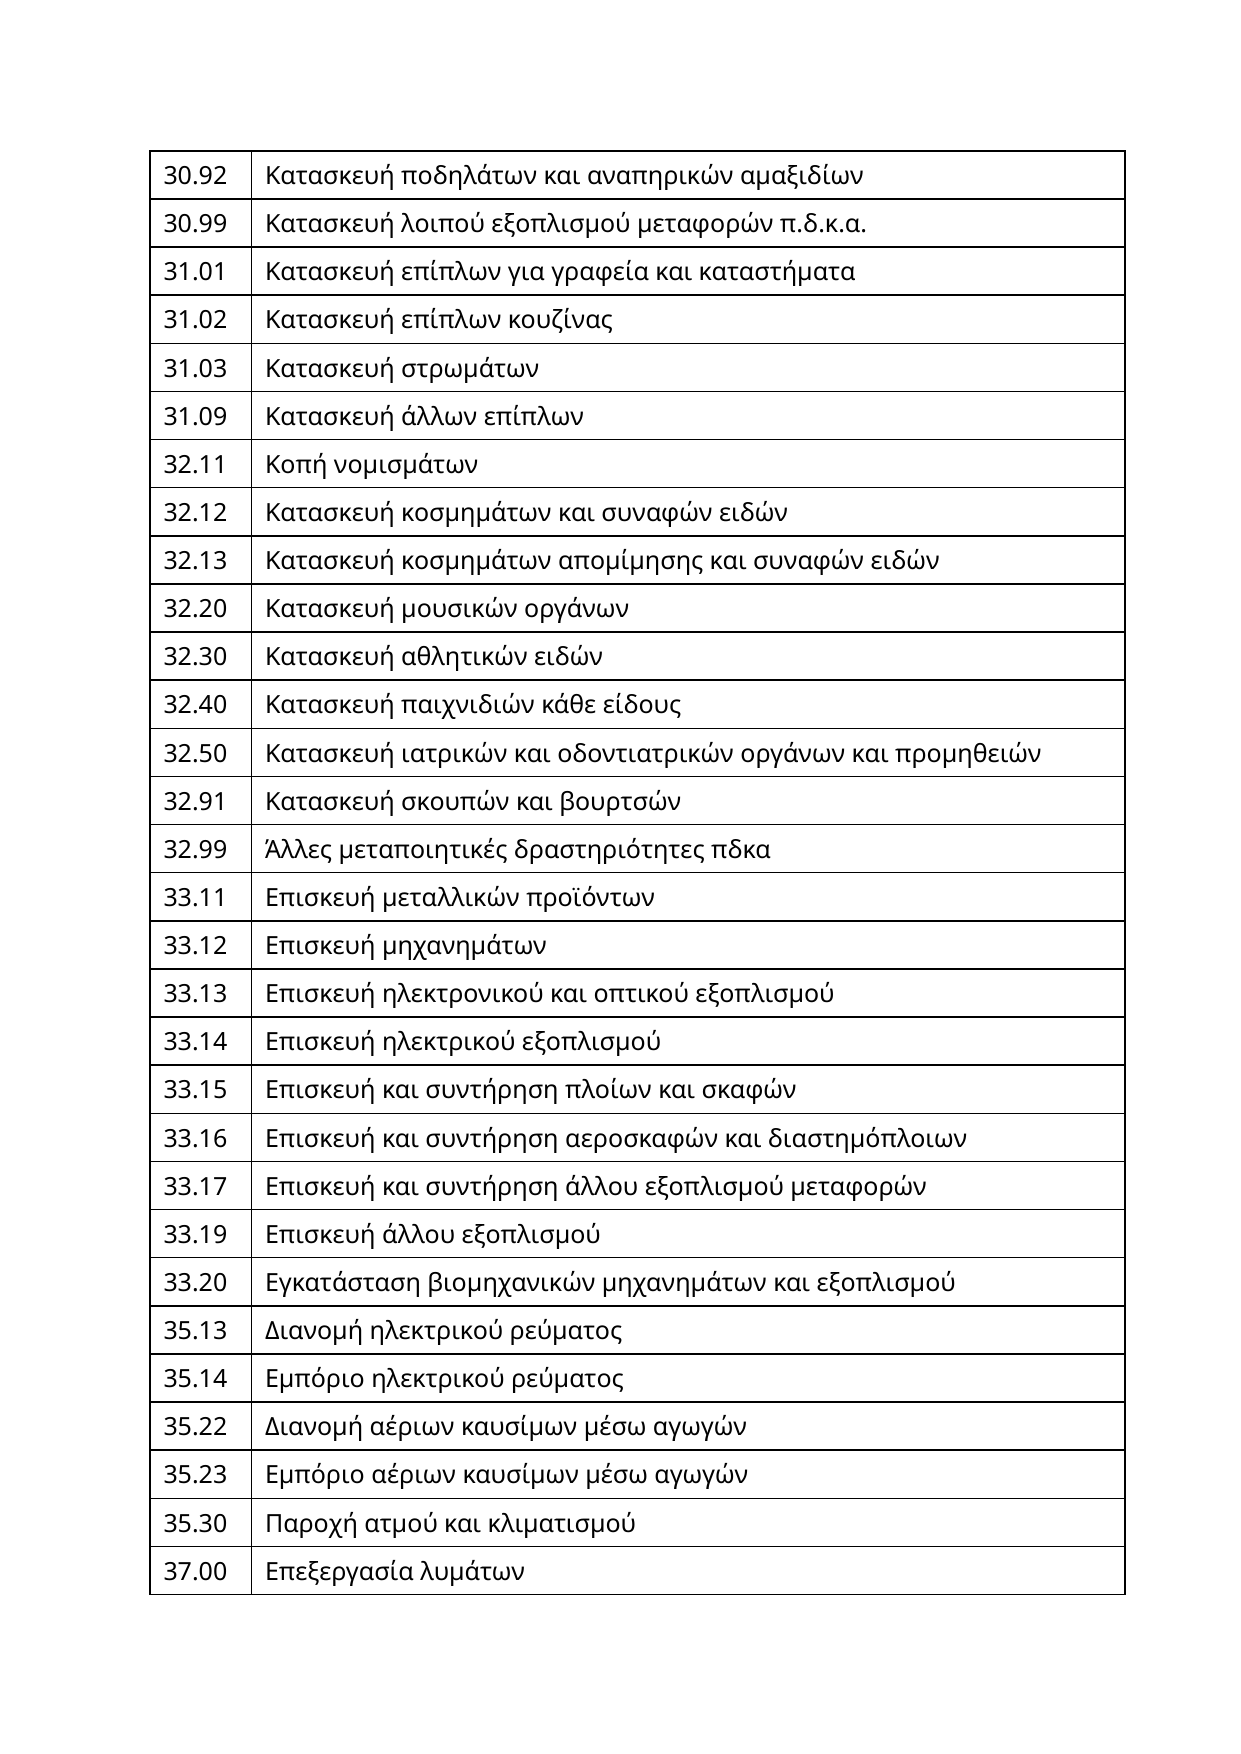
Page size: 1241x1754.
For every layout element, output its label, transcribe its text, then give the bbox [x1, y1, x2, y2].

table_cell 33.17 [151, 1162, 251, 1209]
table_cell Επισκευή και συντήρηση πλοίων και σκαφών [252, 1066, 1124, 1112]
table_cell 33.11 [151, 873, 251, 920]
table_cell Κατασκευή σκουπών και βουρτσών [252, 777, 1124, 824]
table_cell Επισκευή ηλεκτρικού εξοπλισμού [252, 1018, 1124, 1064]
table_cell 33.13 [151, 970, 251, 1016]
table_cell Επισκευή και συντήρηση αεροσκαφών και διαστημόπλοιων [252, 1114, 1124, 1161]
table_cell Άλλες μεταποιητικές δραστηριότητες πδκα [252, 825, 1124, 872]
table_cell 35.13 [151, 1307, 251, 1353]
table_cell Κατασκευή λοιπού εξοπλισμού μεταφορών π.δ.κ.α. [252, 200, 1124, 246]
table_cell Επισκευή άλλου εξοπλισμού [252, 1210, 1124, 1257]
table_cell 37.00 [151, 1547, 251, 1594]
table_cell Επισκευή ηλεκτρονικού και οπτικού εξοπλισμού [252, 970, 1124, 1016]
table_cell Κατασκευή άλλων επίπλων [252, 392, 1124, 439]
table_cell Επισκευή μηχανημάτων [252, 922, 1124, 968]
table_cell Επισκευή μεταλλικών προϊόντων [252, 873, 1124, 920]
table_cell 33.15 [151, 1066, 251, 1112]
table_cell 32.91 [151, 777, 251, 824]
table_cell Κατασκευή κοσμημάτων απομίμησης και συναφών ειδών [252, 537, 1124, 583]
table_cell Διανομή αέριων καυσίμων μέσω αγωγών [252, 1403, 1124, 1449]
table_cell 30.99 [151, 200, 251, 246]
table_cell 32.50 [151, 729, 251, 776]
table_cell Κατασκευή στρωμάτων [252, 344, 1124, 391]
table_cell Κατασκευή ιατρικών και οδοντιατρικών οργάνων και προμηθειών [252, 729, 1124, 776]
table_cell 32.20 [151, 585, 251, 631]
table_cell 30.92 [151, 152, 251, 198]
table_cell 31.01 [151, 248, 251, 294]
table_cell 32.13 [151, 537, 251, 583]
table_cell 33.12 [151, 922, 251, 968]
table_cell Κοπή νομισμάτων [252, 440, 1124, 487]
table_cell 33.14 [151, 1018, 251, 1064]
table_cell 35.14 [151, 1355, 251, 1401]
table_cell Κατασκευή ποδηλάτων και αναπηρικών αμαξιδίων [252, 152, 1124, 198]
table_cell Εμπόριο ηλεκτρικού ρεύματος [252, 1355, 1124, 1401]
table_cell 31.02 [151, 296, 251, 342]
table_cell 32.12 [151, 488, 251, 535]
table_cell 35.30 [151, 1499, 251, 1546]
table_cell Παροχή ατμού και κλιματισμού [252, 1499, 1124, 1546]
table_cell 32.99 [151, 825, 251, 872]
table_cell 32.40 [151, 681, 251, 727]
table_cell Κατασκευή κοσμημάτων και συναφών ειδών [252, 488, 1124, 535]
table_cell 35.22 [151, 1403, 251, 1449]
table_cell 32.11 [151, 440, 251, 487]
table_cell Κατασκευή αθλητικών ειδών [252, 633, 1124, 679]
table_cell 33.16 [151, 1114, 251, 1161]
table_cell Κατασκευή επίπλων κουζίνας [252, 296, 1124, 342]
table_cell Κατασκευή επίπλων για γραφεία και καταστήματα [252, 248, 1124, 294]
table_cell 33.19 [151, 1210, 251, 1257]
table_cell Επισκευή και συντήρηση άλλου εξοπλισμού μεταφορών [252, 1162, 1124, 1209]
table_cell 33.20 [151, 1258, 251, 1305]
table_cell Επεξεργασία λυμάτων [252, 1547, 1124, 1594]
table_cell Εμπόριο αέριων καυσίμων μέσω αγωγών [252, 1451, 1124, 1497]
table_cell 31.09 [151, 392, 251, 439]
table_cell Εγκατάσταση βιομηχανικών μηχανημάτων και εξοπλισμού [252, 1258, 1124, 1305]
table_cell 32.30 [151, 633, 251, 679]
table_cell 31.03 [151, 344, 251, 391]
table_cell Κατασκευή παιχνιδιών κάθε είδους [252, 681, 1124, 727]
table_cell Κατασκευή μουσικών οργάνων [252, 585, 1124, 631]
table_cell Διανομή ηλεκτρικού ρεύματος [252, 1307, 1124, 1353]
table_cell 35.23 [151, 1451, 251, 1497]
